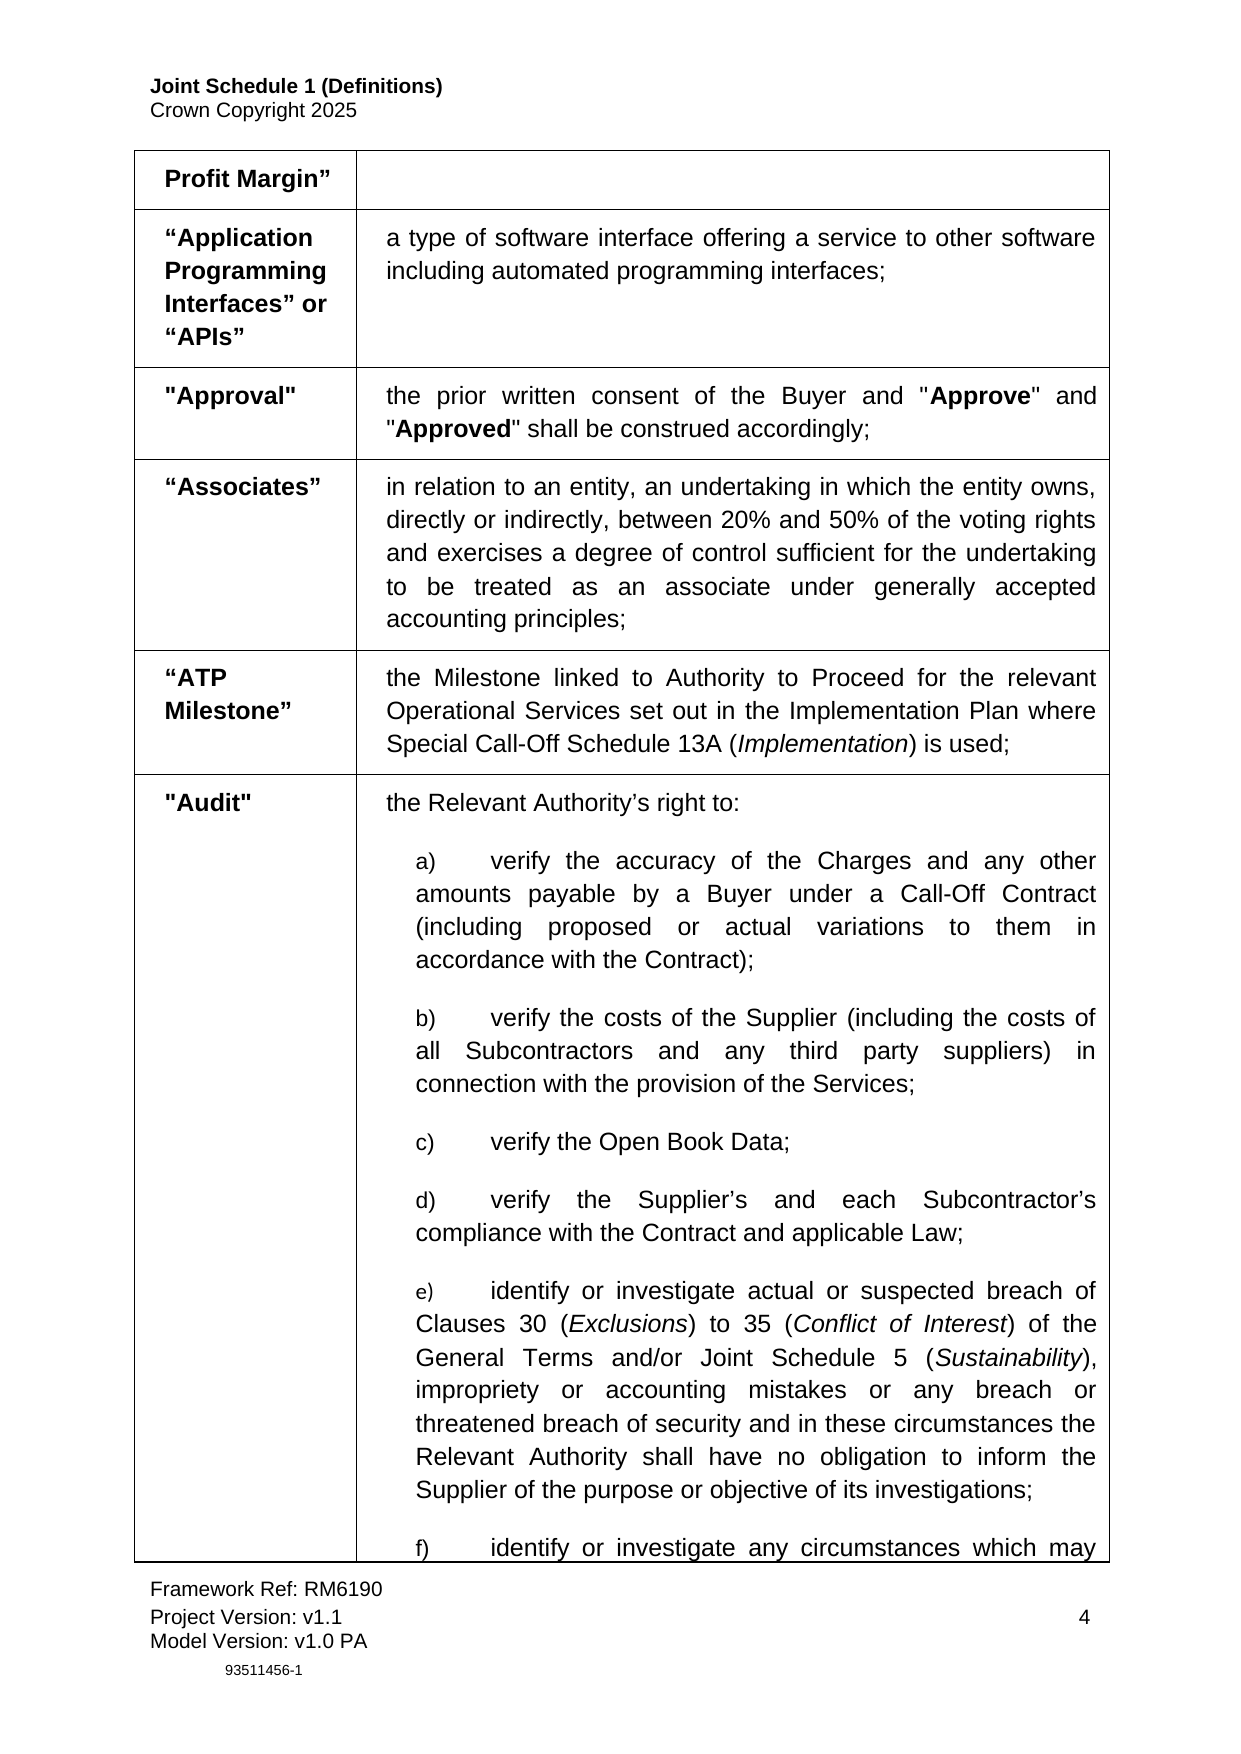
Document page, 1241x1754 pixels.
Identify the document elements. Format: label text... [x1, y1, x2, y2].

table_cell the prior written consent of the Buyer and "Approve" and "Approved" shall be construed accordingly; [357, 368, 1109, 459]
table_cell the Milestone linked to Authority to Proceed for the relevant Operational Services set out in the Implementation Plan where Special Call-Off Schedule 13A (Implementation) is used; [357, 651, 1109, 774]
table_cell [357, 151, 1109, 209]
table_cell Profit Margin” [135, 151, 356, 209]
table_cell “Application Programming Interfaces” or “APIs” [135, 210, 356, 367]
table_cell “ATP Milestone” [135, 651, 356, 774]
table_cell "Audit" [135, 775, 356, 1561]
table_cell “Associates” [135, 460, 356, 649]
table_cell a type of software interface offering a service to other software including automated programming interfaces; [357, 210, 1109, 367]
table_cell in relation to an entity, an undertaking in which the entity owns, directly or indirectly, between 20% and 50% of the voting rights and exercises a degree of control sufficient for the undertaking to be treated as an associate under generally accepted accounting principles; [357, 460, 1109, 649]
table_cell "Approval" [135, 368, 356, 459]
table_cell the Relevant Authority’s right to: verify the accuracy of the Charges and any other amounts payable by a Buyer under a Call-Off Contract (including proposed or actual variations to them in accordance with the Contract); verify the costs of the Supplier (including the costs of all Subcontractors and any third party suppliers) in connection with the provision of the Services; verify the Open Book Data; verify the Supplier’s and each Subcontractor’s compliance with the Contract and applicable Law; identify or investigate actual or suspected breach of Clauses 30 (Exclusions) to 35 (Conflict of Interest) of the General Terms and/or Joint Schedule 5 (Sustainability), impropriety or accounting mistakes or any breach or threatened breach of security and in these circumstances the Relevant Authority shall have no obligation to inform the Supplier of the purpose or objective of its investigations; identify or investigate any circumstances which may [357, 775, 1109, 1561]
